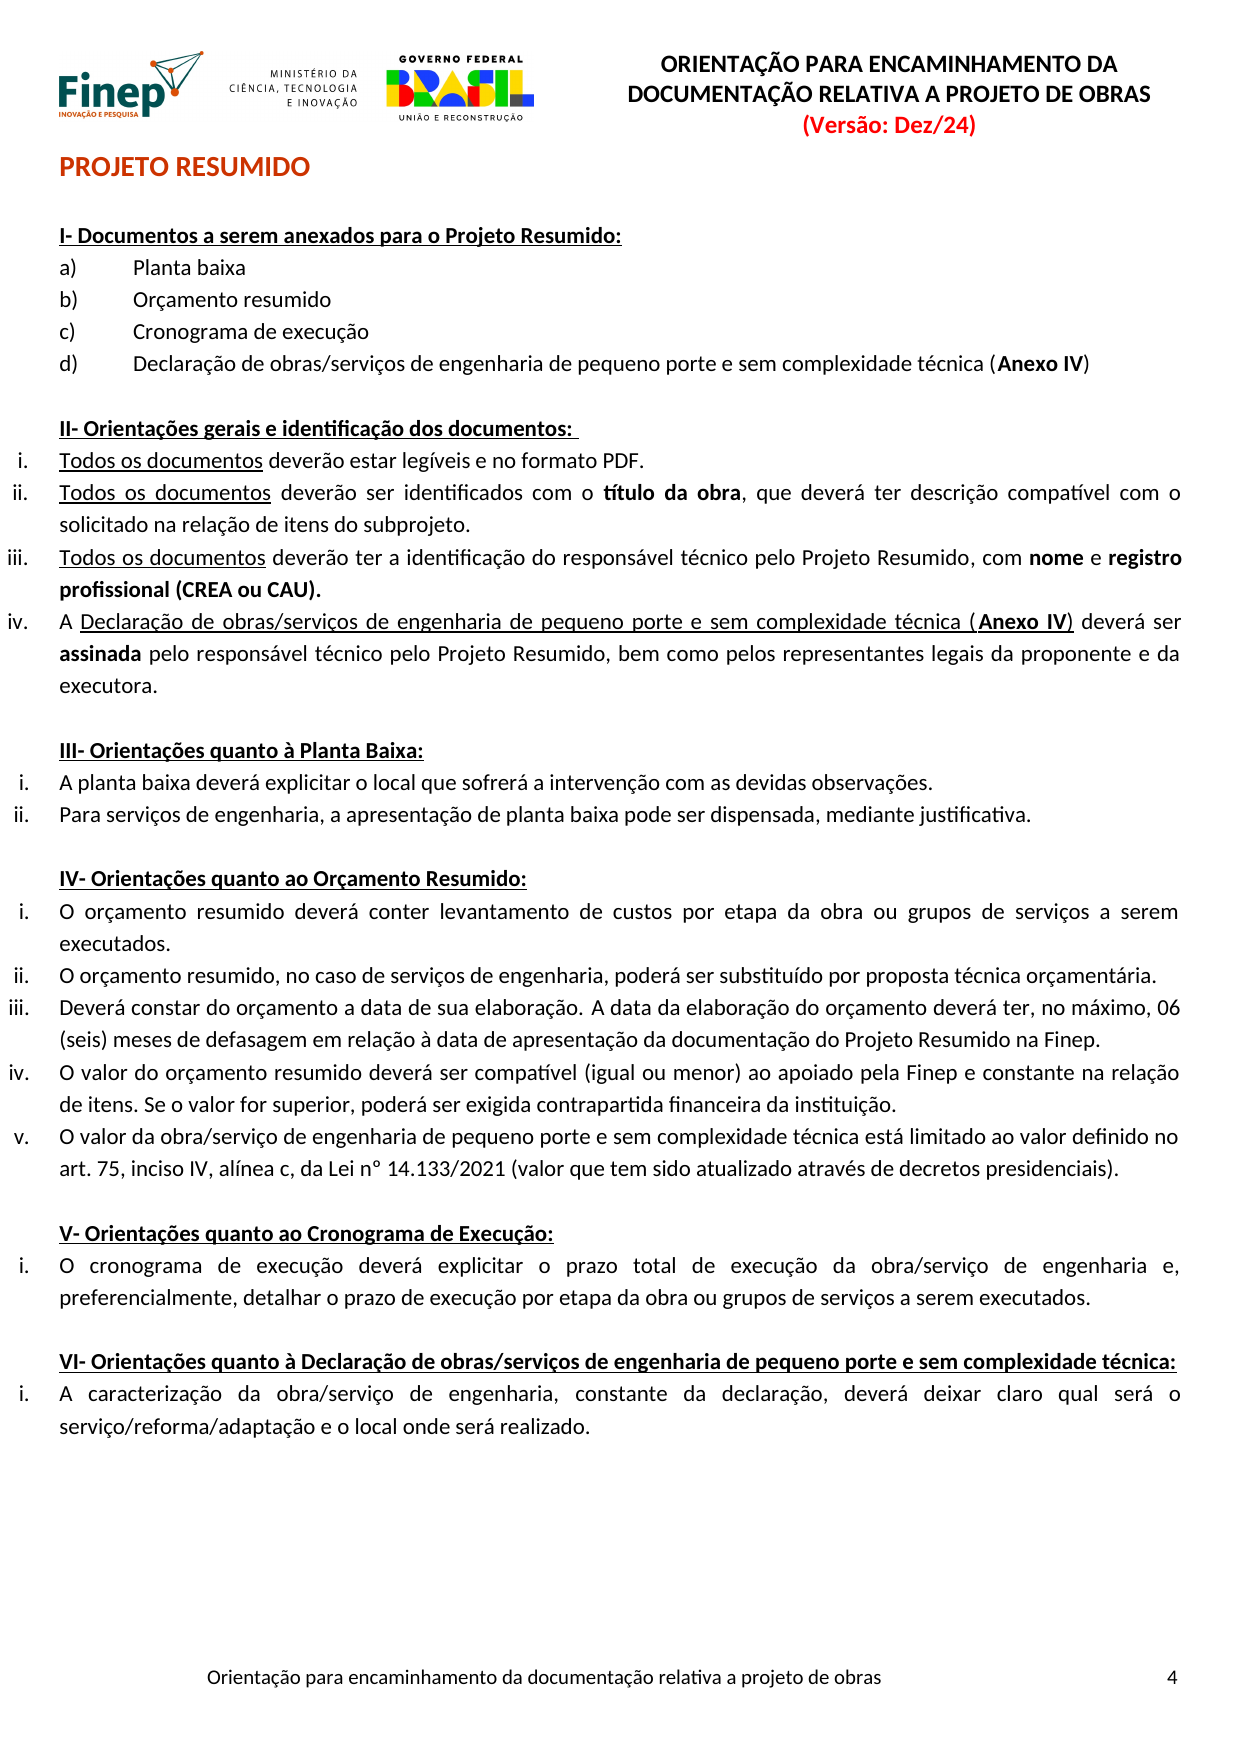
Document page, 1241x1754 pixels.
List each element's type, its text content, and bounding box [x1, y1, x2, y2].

list Planta baixa [59, 253, 1182, 281]
list Todos os documentos deverão estar legíveis e no formato PDF. [28, 446, 1182, 474]
text II- Orientações gerais e identificação dos documentos: [59, 414, 1182, 442]
text V- Orientações quanto ao Cronograma de Execução: [59, 1219, 1182, 1247]
list O orçamento resumido deverá conter levantamento de custos por etapa da obra ou grupos de serviços a serem executados. [29, 897, 1182, 957]
text I- Documentos a serem anexados para o Projeto Resumido: [59, 221, 1182, 249]
text IV- Orientações quanto ao Orçamento Resumido: [59, 864, 1182, 893]
text III- Orientações quanto à Planta Baixa: [59, 736, 1182, 764]
text VI- Orientações quanto à Declaração de obras/serviços de engenharia de pequeno porte e sem complexidade técnica: [59, 1347, 1182, 1375]
list A planta baixa deverá explicitar o local que sofrerá a intervenção com as devidas observações. [29, 768, 1182, 796]
text PROJETO RESUMIDO [59, 148, 1181, 183]
list A Declaração de obras/serviços de engenharia de pequeno porte e sem complexidade técnica (Anexo IV) deverá ser assinada pelo responsável técnico pelo Projeto Resumido, bem como pelos representantes legais da proponente e da executora. [28, 607, 1182, 699]
list O valor do orçamento resumido deverá ser compatível (igual ou menor) ao apoiado pela Finep e constante na relação de itens. Se o valor for superior, poderá ser exigida contrapartida financeira da instituição. [29, 1058, 1181, 1118]
list O cronograma de execução deverá explicitar o prazo total de execução da obra/serviço de engenharia e, preferencialmente, detalhar o prazo de execução por etapa da obra ou grupos de serviços a serem executados. [29, 1251, 1182, 1311]
list Declaração de obras/serviços de engenharia de pequeno porte e sem complexidade técnica (Anexo IV) [59, 349, 1182, 378]
list Para serviços de engenharia, a apresentação de planta baixa pode ser dispensada, mediante justificativa. [29, 800, 1182, 828]
list A caracterização da obra/serviço de engenharia, constante da declaração, deverá deixar claro qual será o serviço/reforma/adaptação e o local onde será realizado. [29, 1379, 1182, 1440]
list Deverá constar do orçamento a data de sua elaboração. A data da elaboração do orçamento deverá ter, no máximo, 06 (seis) meses de defasagem em relação à data de apresentação da documentação do Projeto Resumido na Finep. [29, 993, 1182, 1053]
list Todos os documentos deverão ser identificados com o título da obra, que deverá ter descrição compatível com o solicitado na relação de itens do subprojeto. [28, 478, 1182, 538]
list Orçamento resumido [59, 285, 1182, 313]
list Cronograma de execução [59, 317, 1182, 345]
list Todos os documentos deverão ter a identificação do responsável técnico pelo Projeto Resumido, com nome e registro profissional (CREA ou CAU). [28, 543, 1182, 603]
list O valor da obra/serviço de engenharia de pequeno porte e sem complexidade técnica está limitado ao valor definido no art. 75, inciso IV, alínea c, da Lei nº 14.133/2021 (valor que tem sido atualizado através de decretos presidenciais). [29, 1122, 1182, 1182]
list O orçamento resumido, no caso de serviços de engenharia, poderá ser substituído por proposta técnica orçamentária. [29, 961, 1182, 989]
